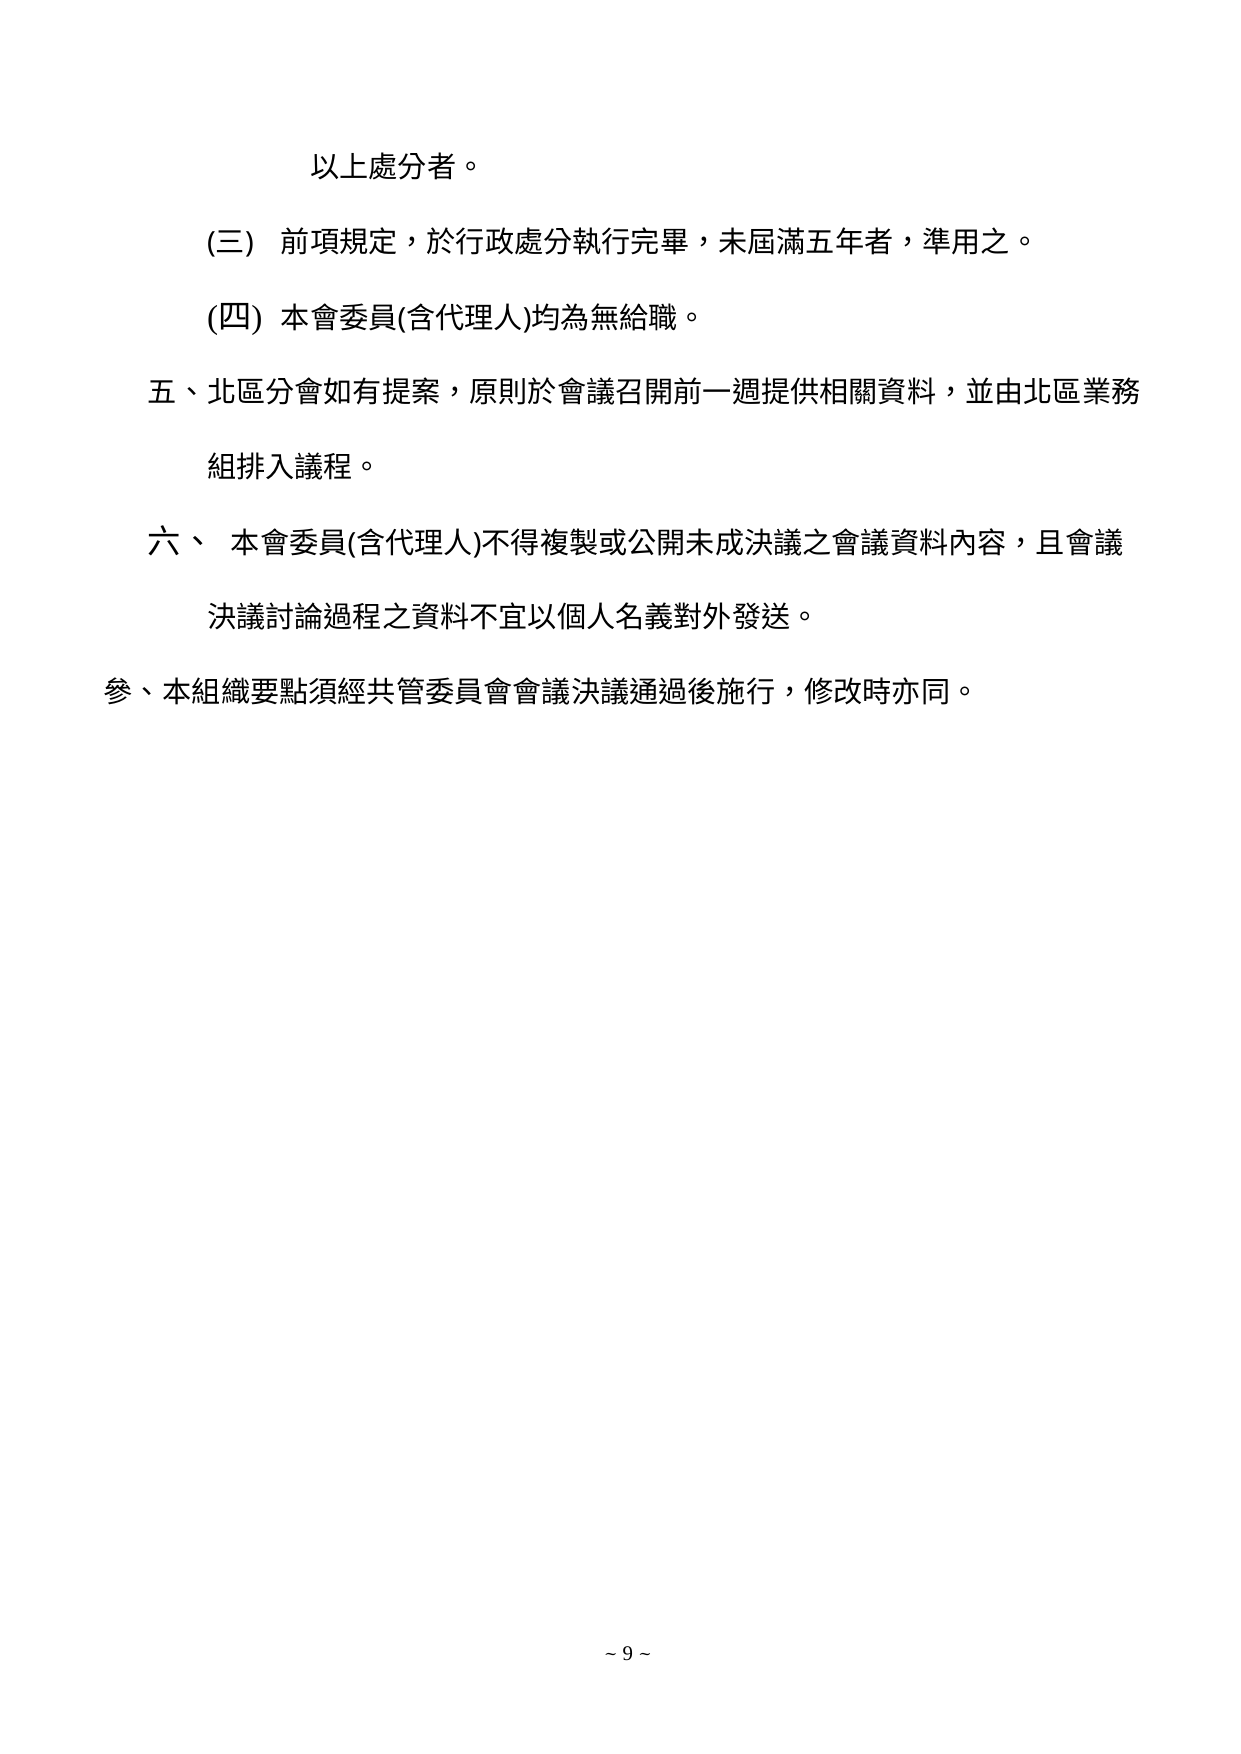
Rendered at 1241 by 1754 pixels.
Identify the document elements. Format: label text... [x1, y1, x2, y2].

list 北區分會如有提案，原則於會議召開前一週提供相關資料，並由北區業務組排入議程。 [148, 352, 1143, 502]
list 本會委員(含代理人)不得複製或公開未成決議之會議資料內容，且會議決議討論過程之資料不宜以個人名義對外發送。 [148, 502, 1143, 652]
list 本組織要點須經共管委員會會議決議通過後施行，修改時亦同。 [103, 652, 1128, 727]
list 以上處分者。 [281, 127, 1143, 202]
list 前項規定，於行政處分執行完畢，未屆滿五年者，準用之。 [207, 202, 1143, 277]
list 本會委員(含代理人)均為無給職。 [207, 277, 1143, 352]
